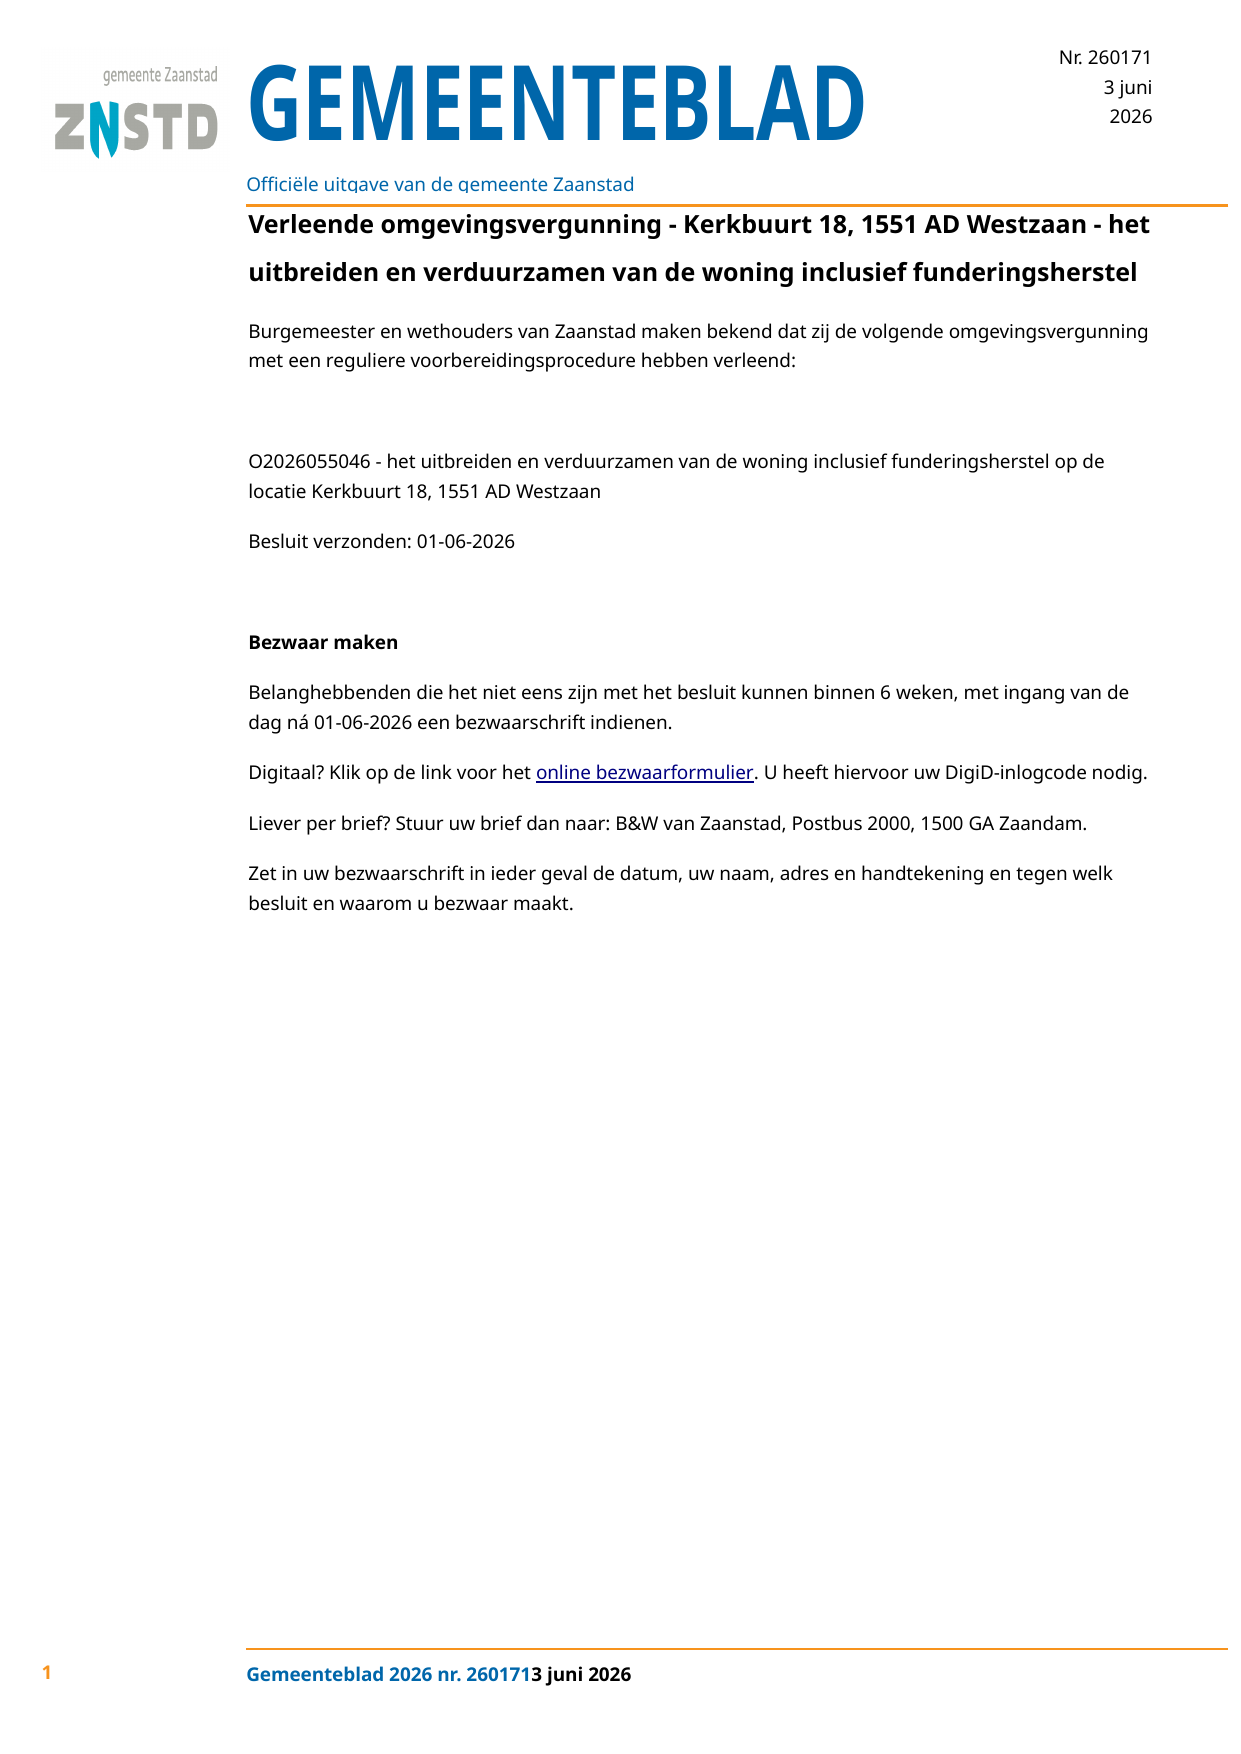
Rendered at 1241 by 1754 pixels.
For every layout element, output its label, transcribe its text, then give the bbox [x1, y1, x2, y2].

text Zet in uw bezwaarschrift in ieder geval de datum, uw naam, adres en handtekening en tegen welk besluit en waarom u bezwaar maakt. [248, 860, 1152, 916]
text Belanghebbenden die het niet eens zijn met het besluit kunnen binnen 6 weken, met ingang van de dag ná 01-06-2026 een bezwaarschrift indienen. [248, 679, 1152, 735]
text Verleende omgevingsvergunning - Kerkbuurt 18, 1551 AD Westzaan - het uitbreiden en verduurzamen van de woning inclusief funderingsherstel [248, 207, 1152, 288]
text Digitaal? Klik op de link voor het online bezwaarformulier. U heeft hiervoor uw DigiD-inlogcode nodig. [248, 759, 1152, 785]
text Bezwaar maken [248, 629, 1152, 655]
text Burgemeester en wethouders van Zaanstad maken bekend dat zij de volgende omgevingsvergunning met een reguliere voorbereidingsprocedure hebben verleend: [248, 318, 1152, 373]
text O2026055046 - het uitbreiden en verduurzamen van de woning inclusief funderingsherstel op de locatie Kerkbuurt 18, 1551 AD Westzaan [248, 448, 1152, 504]
text Liever per brief? Stuur uw brief dan naar: B&W van Zaanstad, Postbus 2000, 1500 GA Zaandam. [248, 810, 1152, 836]
text Besluit verzonden: 01-06-2026 [248, 528, 1152, 554]
picture [41, 47, 231, 172]
